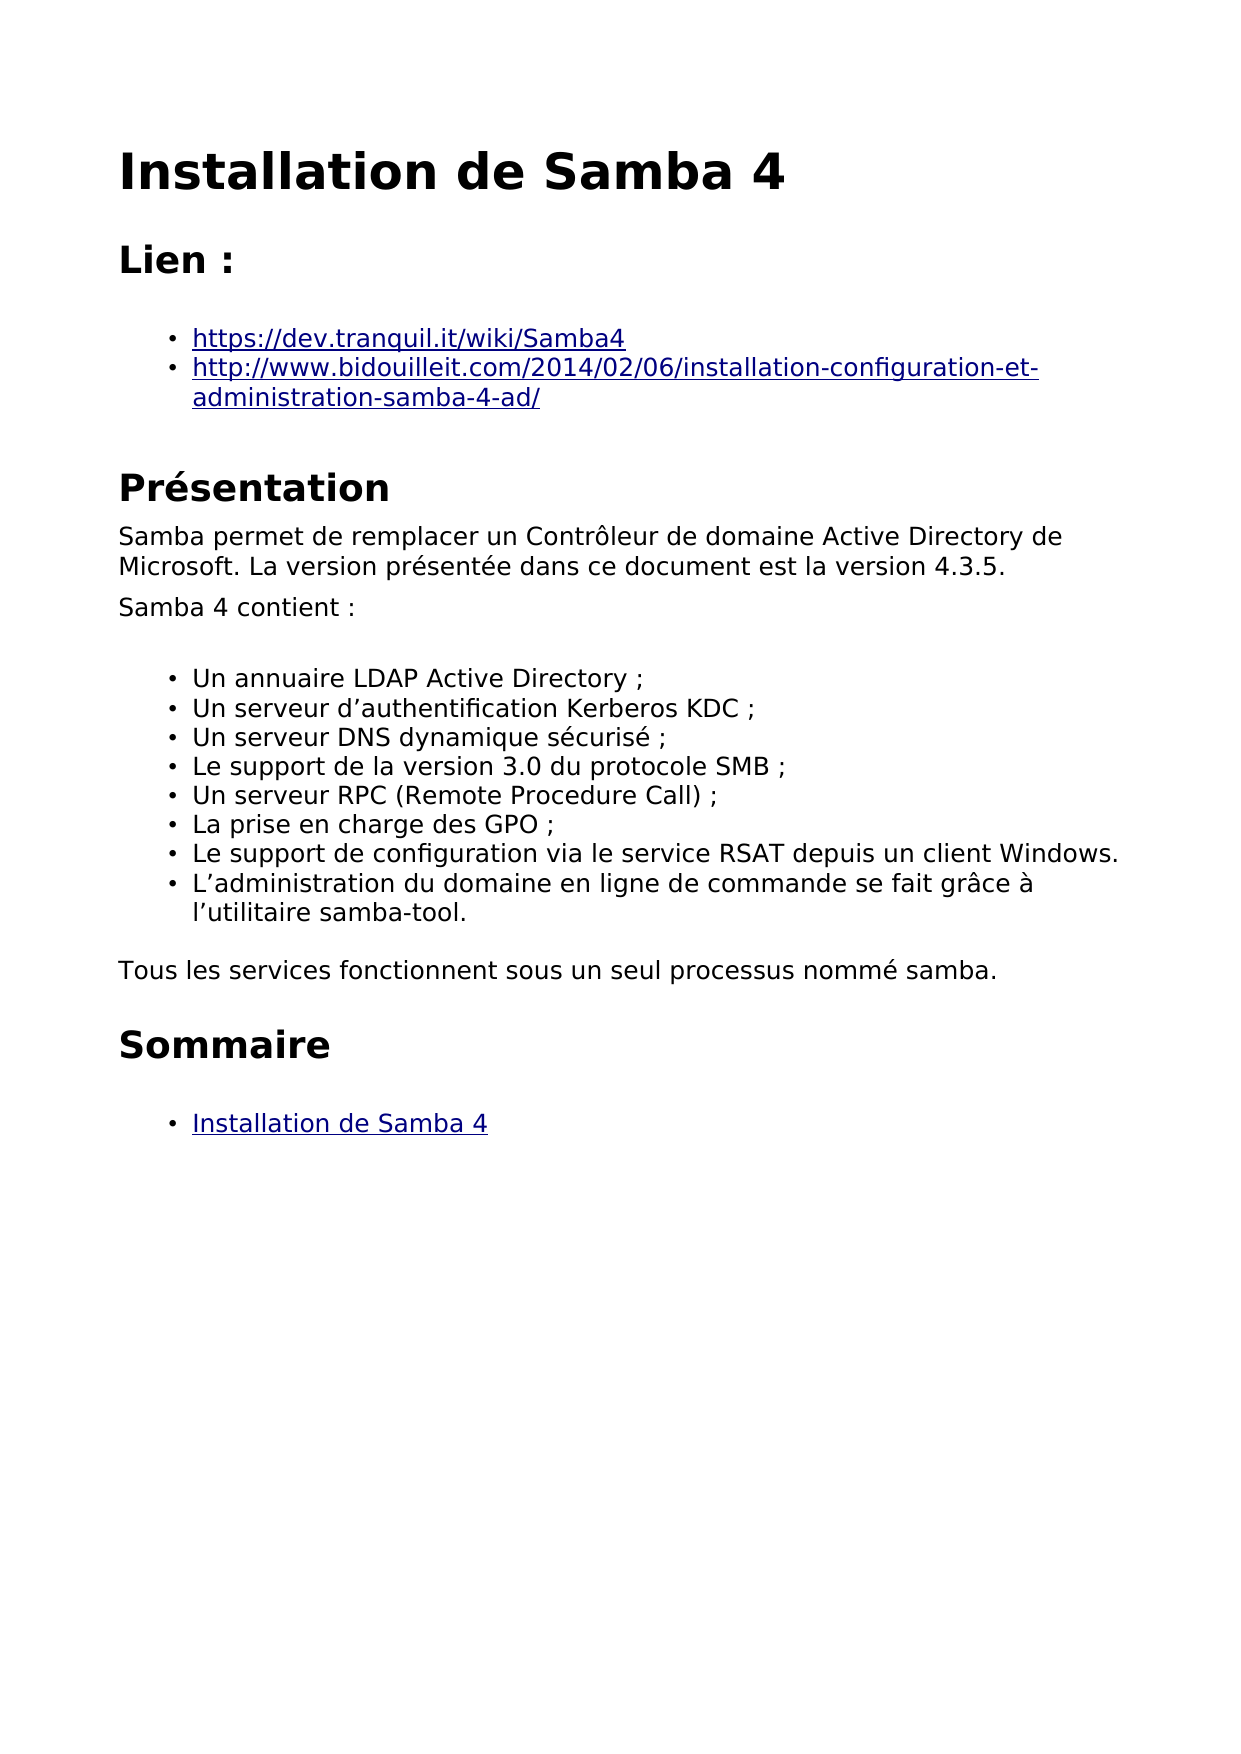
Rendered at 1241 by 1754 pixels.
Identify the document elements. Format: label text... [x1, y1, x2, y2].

list https://dev.tranquil.it/wiki/Samba4 [177, 324, 1122, 354]
list Un serveur d’authentification Kerberos KDC ; [177, 694, 1122, 723]
subtitle Sommaire [118, 1023, 1122, 1067]
subtitle Présentation [118, 466, 1122, 510]
list Un serveur DNS dynamique sécurisé ; [177, 723, 1122, 752]
list Un annuaire LDAP Active Directory ; [177, 664, 1122, 694]
list Le support de configuration via le service RSAT depuis un client Windows. [177, 839, 1122, 869]
subtitle Lien : [118, 239, 1122, 282]
text Tous les services fonctionnent sous un seul processus nommé samba. [118, 957, 1122, 986]
text Samba 4 contient : [118, 593, 1122, 623]
subtitle Installation de Samba 4 [118, 143, 1122, 201]
list Un serveur RPC (Remote Procedure Call) ; [177, 781, 1122, 810]
text Samba permet de remplacer un Contrôleur de domaine Active Directory de Microsoft. La version présentée dans ce document est la version 4.3.5. [118, 523, 1122, 581]
list http://www.bidouilleit.com/2014/02/06/installation-configuration-et-administration-samba-4-ad/ [177, 354, 1122, 412]
list La prise en charge des GPO ; [177, 810, 1122, 839]
list Le support de la version 3.0 du protocole SMB ; [177, 752, 1122, 781]
list Installation de Samba 4 [177, 1109, 1122, 1138]
list L’administration du domaine en ligne de commande se fait grâce à l’utilitaire samba-tool. [177, 869, 1122, 927]
